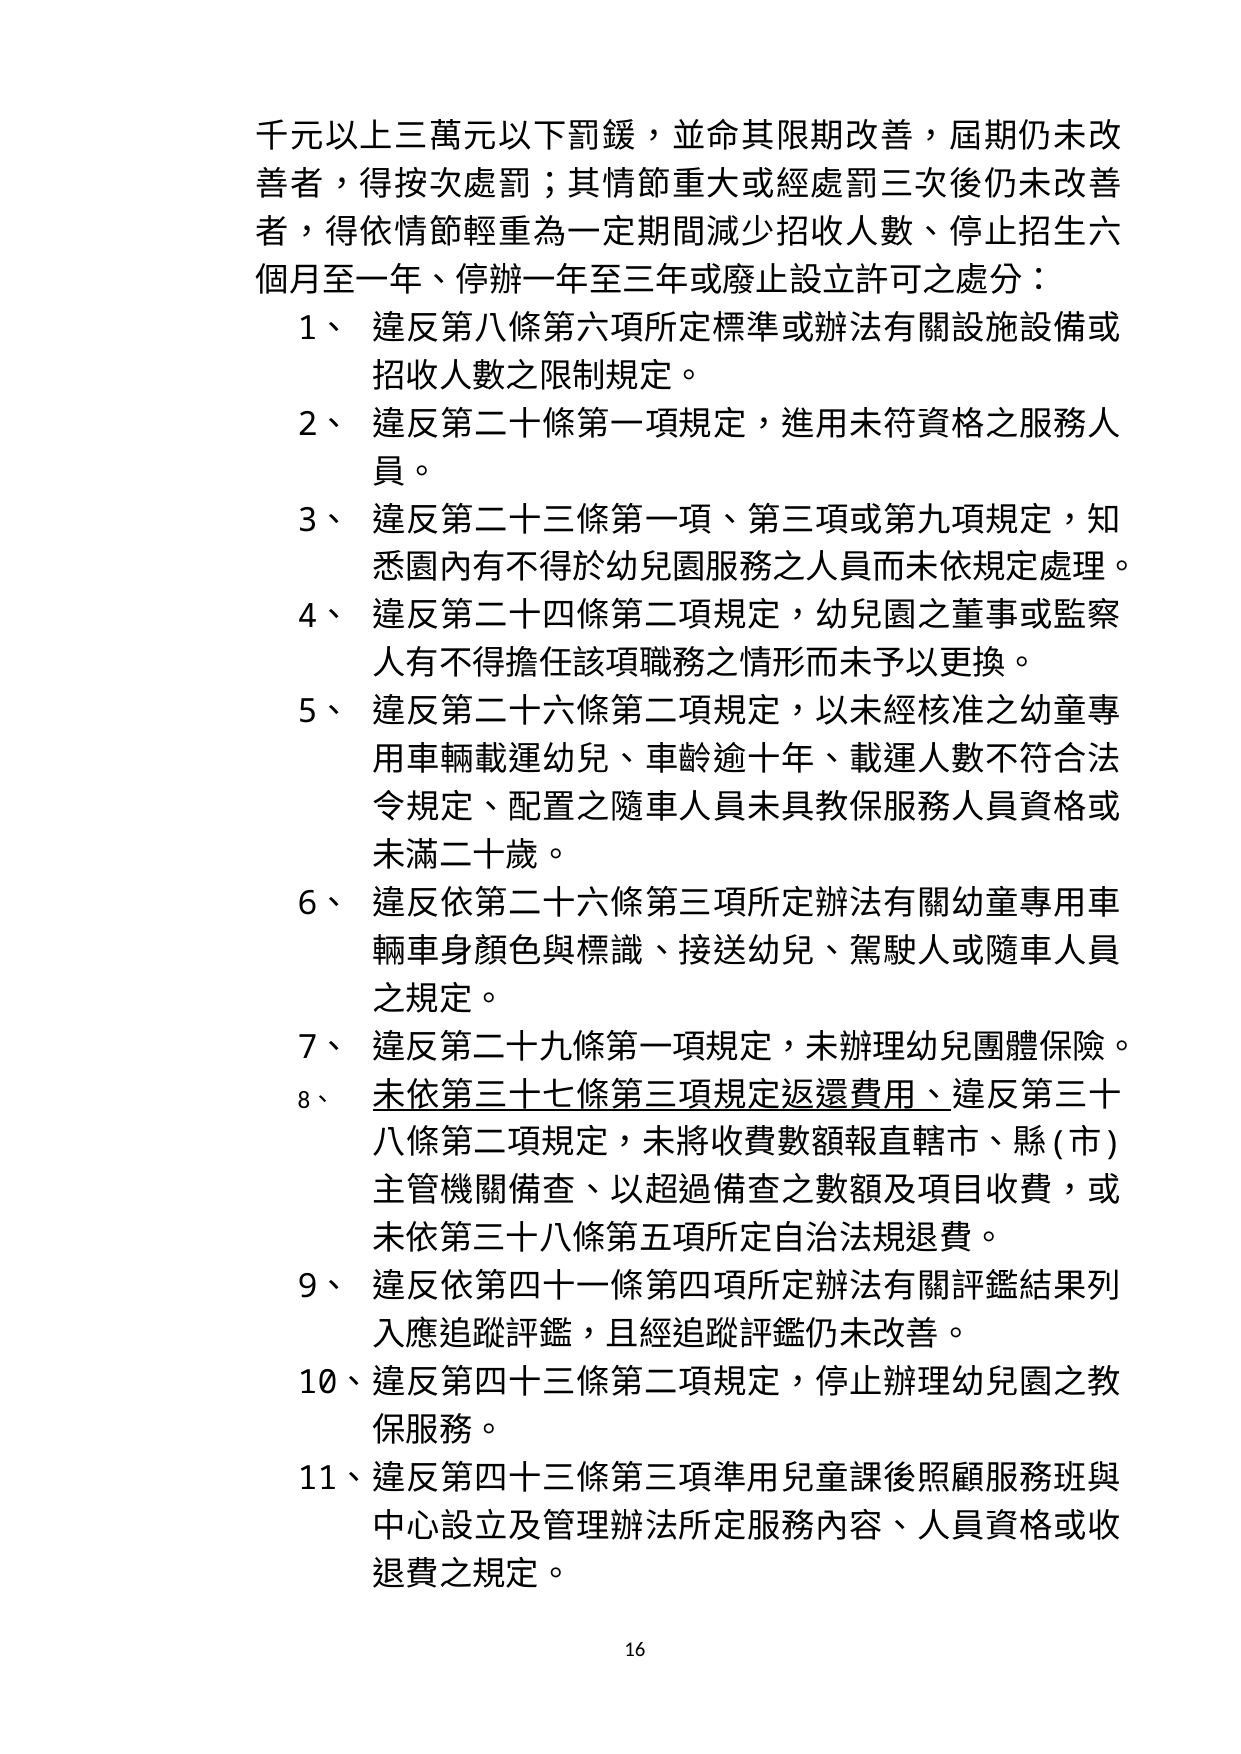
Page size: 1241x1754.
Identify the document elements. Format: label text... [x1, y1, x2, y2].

list 違反第二十九條第一項規定，未辦理幼兒團體保險。 [297, 1023, 1122, 1071]
text 千元以上三萬元以下罰鍰，並命其限期改善，屆期仍未改善者，得按次處罰；其情節重大或經處罰三次後仍未改善者，得依情節輕重為一定期間減少招收人數、停止招生六個月至一年、停辦一年至三年或廢止設立許可之處分： [222, 112, 1122, 304]
list 違反第四十三條第二項規定，停止辦理幼兒園之教保服務。 [297, 1358, 1122, 1454]
list 未依第三十七條第三項規定返還費用、違反第三十八條第二項規定，未將收費數額報直轄市、縣(市)主管機關備查、以超過備查之數額及項目收費，或未依第三十八條第五項所定自治法規退費。 [297, 1071, 1122, 1262]
list 違反第二十條第一項規定，進用未符資格之服務人員。 [297, 400, 1122, 496]
list 違反依第四十一條第四項所定辦法有關評鑑結果列入應追蹤評鑑，且經追蹤評鑑仍未改善。 [297, 1262, 1122, 1358]
list 違反第二十六條第二項規定，以未經核准之幼童專用車輛載運幼兒、車齡逾十年、載運人數不符合法令規定、配置之隨車人員未具教保服務人員資格或未滿二十歲。 [297, 687, 1122, 879]
list 違反第四十三條第三項準用兒童課後照顧服務班與中心設立及管理辦法所定服務內容、人員資格或收退費之規定。 [297, 1454, 1122, 1598]
list 違反依第二十六條第三項所定辦法有關幼童專用車輛車身顏色與標識、接送幼兒、駕駛人或隨車人員之規定。 [297, 879, 1122, 1023]
list 違反第二十四條第二項規定，幼兒園之董事或監察人有不得擔任該項職務之情形而未予以更換。 [297, 591, 1122, 687]
list 違反第八條第六項所定標準或辦法有關設施設備或招收人數之限制規定。 [297, 304, 1122, 400]
list 違反第二十三條第一項、第三項或第九項規定，知悉園內有不得於幼兒園服務之人員而未依規定處理。 [297, 496, 1122, 591]
